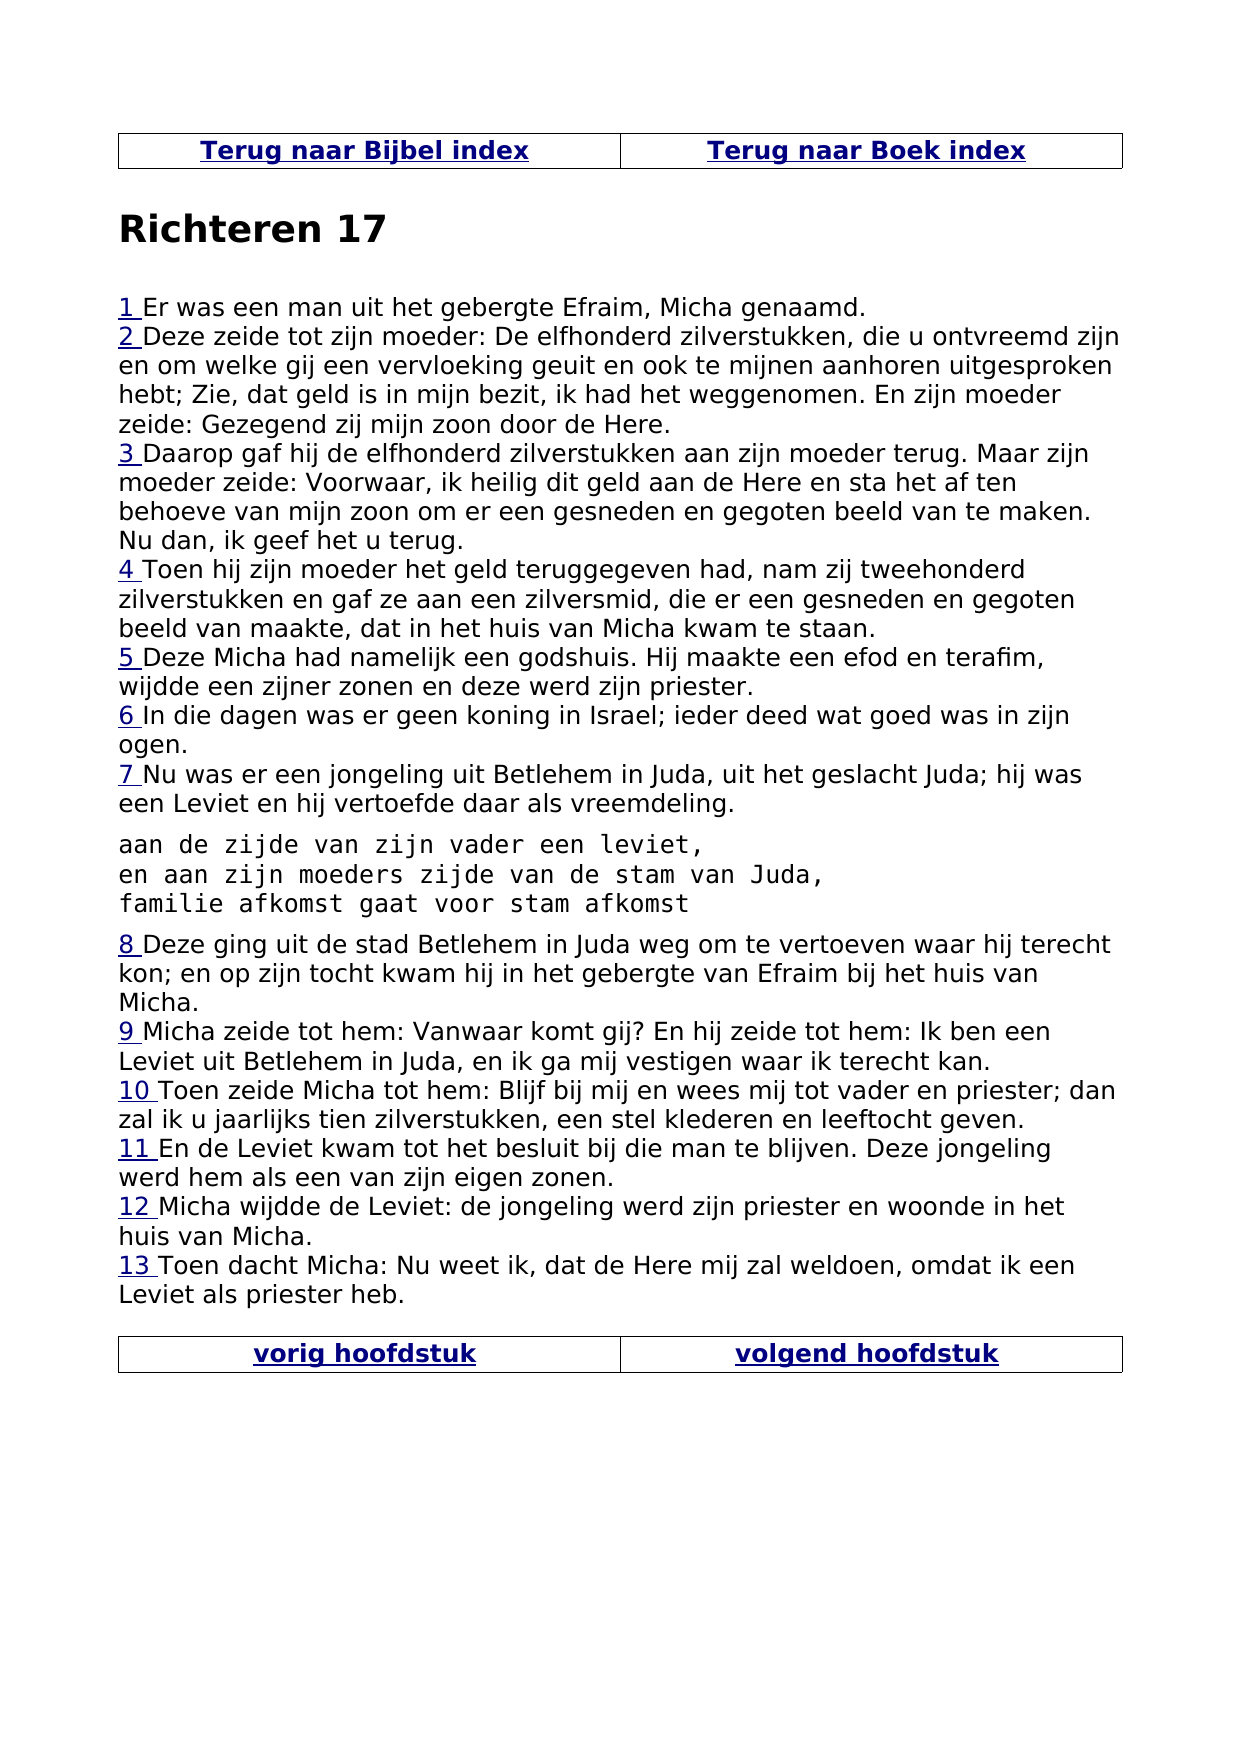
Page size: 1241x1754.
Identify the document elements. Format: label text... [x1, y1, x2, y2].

table_header volgend hoofdstuk [621, 1337, 1122, 1372]
table_header Terug naar Boek index [621, 134, 1122, 168]
table_header vorig hoofdstuk [119, 1337, 620, 1372]
text 1 Er was een man uit het gebergte Efraim, Micha genaamd. 2 Deze zeide tot zijn moeder: De elfhonderd zilverstukken, die u ontvreemd zijn en om welke gij een vervloeking geuit en ook te mijnen aanhoren uitgesproken hebt; Zie, dat geld is in mijn bezit, ik had het weggenomen. En zijn moeder zeide: Gezegend zij mijn zoon door de Here. 3 Daarop gaf hij de elfhonderd zilverstukken aan zijn moeder terug. Maar zijn moeder zeide: Voorwaar, ik heilig dit geld aan de Here en sta het af ten behoeve van mijn zoon om er een gesneden en gegoten beeld van te maken. Nu dan, ik geef het u terug. 4 Toen hij zijn moeder het geld teruggegeven had, nam zij tweehonderd zilverstukken en gaf ze aan een zilversmid, die er een gesneden en gegoten beeld van maakte, dat in het huis van Micha kwam te staan. 5 Deze Micha had namelijk een godshuis. Hij maakte een efod en terafim, wijdde een zijner zonen en deze werd zijn priester. 6 In die dagen was er geen koning in Israel; ieder deed wat goed was in zijn ogen. 7 Nu was er een jongeling uit Betlehem in Juda, uit het geslacht Juda; hij was een Leviet en hij vertoefde daar als vreemdeling. [118, 264, 1122, 818]
text 8 Deze ging uit de stad Betlehem in Juda weg om te vertoeven waar hij terecht kon; en op zijn tocht kwam hij in het gebergte van Efraim bij het huis van Micha. 9 Micha zeide tot hem: Vanwaar komt gij? En hij zeide tot hem: Ik ben een Leviet uit Betlehem in Juda, en ik ga mij vestigen waar ik terecht kan. 10 Toen zeide Micha tot hem: Blijf bij mij en wees mij tot vader en priester; dan zal ik u jaarlijks tien zilverstukken, een stel klederen en leeftocht geven. 11 En de Leviet kwam tot het besluit bij die man te blijven. Deze jongeling werd hem als een van zijn eigen zonen. 12 Micha wijdde de Leviet: de jongeling werd zijn priester en woonde in het huis van Micha. 13 Toen dacht Micha: Nu weet ik, dat de Here mij zal weldoen, omdat ik een Leviet als priester heb. [118, 930, 1122, 1309]
text aan de zijde van zijn vader een leviet, en aan zijn moeders zijde van de stam van Juda, familie afkomst gaat voor stam afkomst [118, 831, 1122, 918]
subtitle Richteren 17 [118, 208, 1122, 252]
table_header Terug naar Bijbel index [119, 134, 620, 168]
